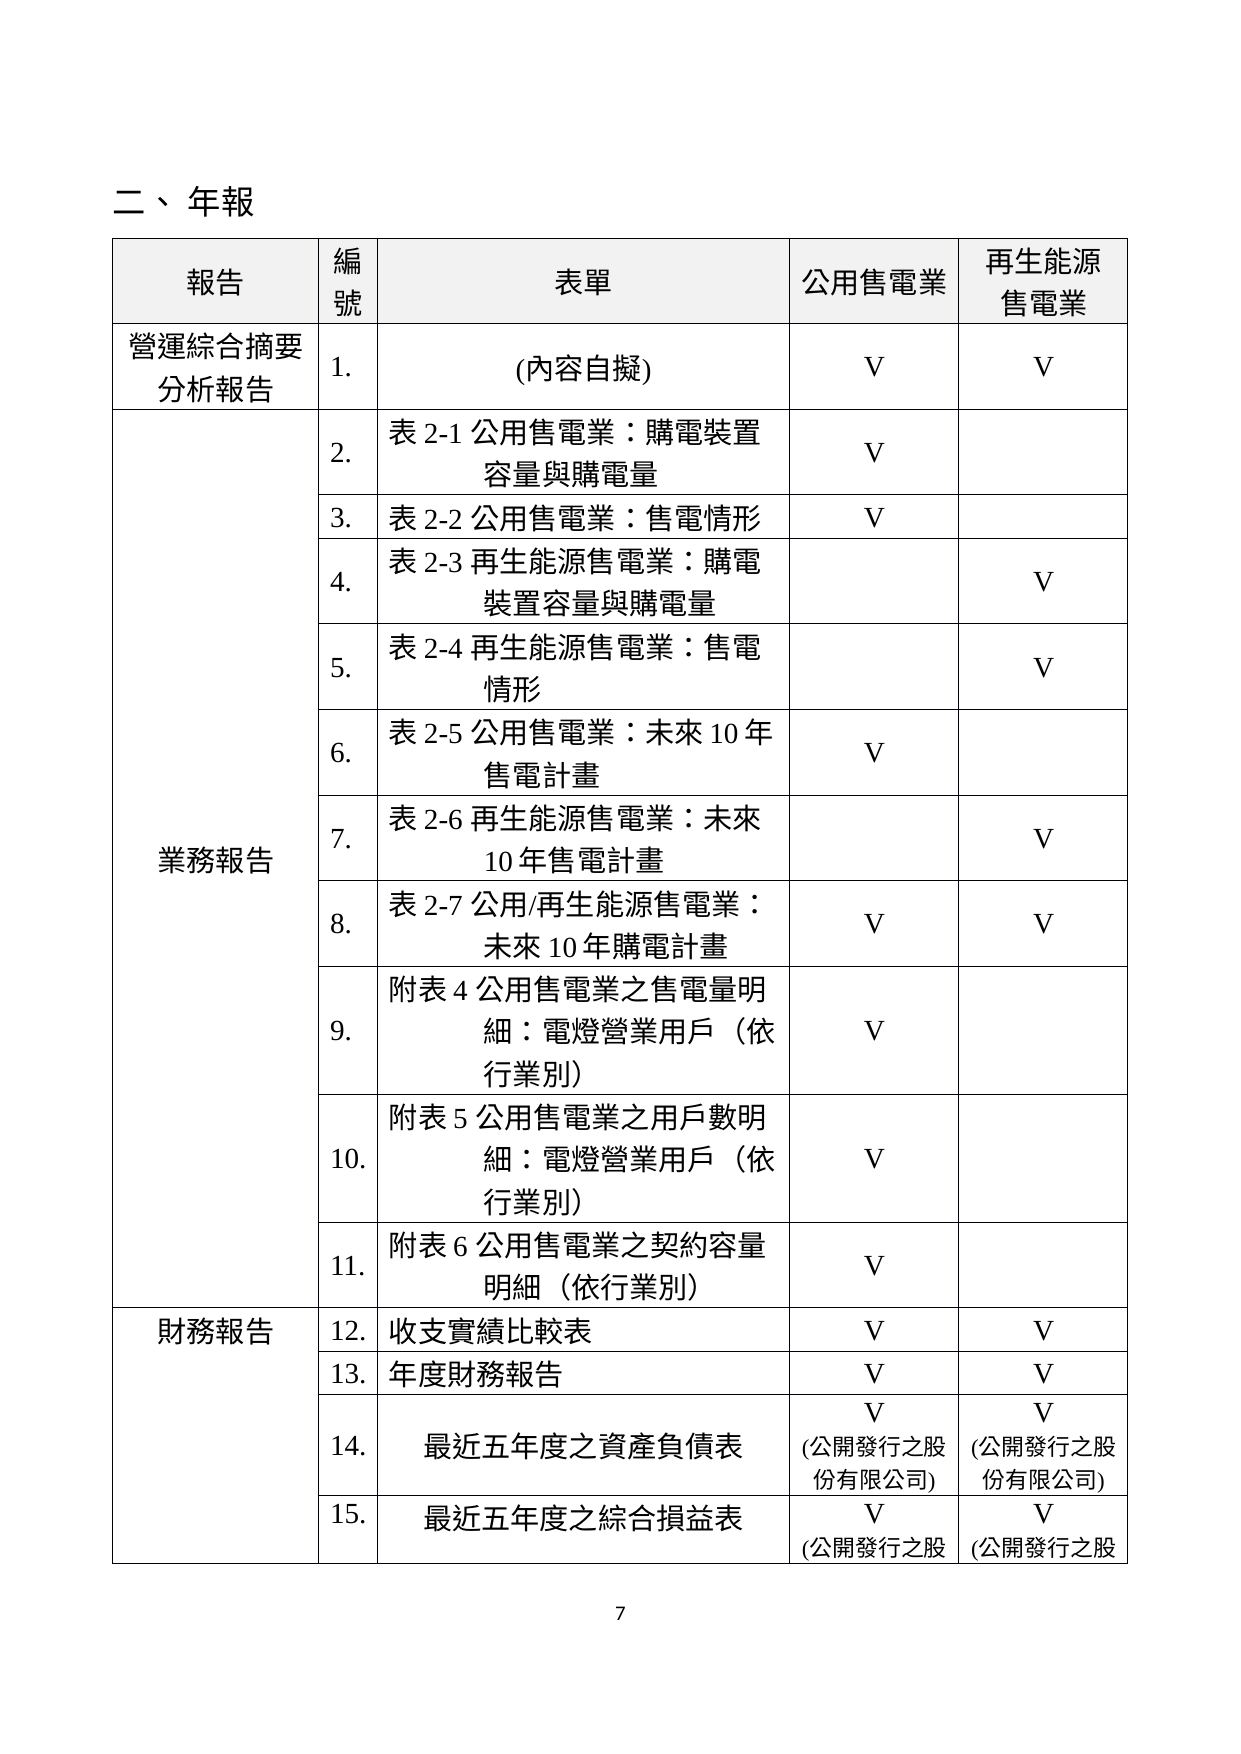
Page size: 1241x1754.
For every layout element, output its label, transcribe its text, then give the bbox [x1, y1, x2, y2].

table_cell 表2-2 公用售電業：售電情形 [378, 495, 789, 538]
table_cell [319, 624, 377, 709]
table_cell 表2-3 再生能源售電業：購電裝置容量與購電量 [378, 539, 789, 623]
table_cell [319, 796, 377, 880]
list 年報 [112, 162, 1128, 237]
table_cell V [790, 1352, 958, 1394]
table_cell 表2-6 再生能源售電業：未來10年售電計畫 [378, 796, 789, 880]
table_cell V [959, 881, 1127, 966]
table_cell V [959, 796, 1127, 880]
table_cell 附表6 公用售電業之契約容量明細（依行業別） [378, 1223, 789, 1307]
table_cell [790, 624, 958, 709]
table_cell V [959, 624, 1127, 709]
table_cell [319, 881, 377, 966]
table_cell V [790, 967, 958, 1094]
table_cell [959, 1095, 1127, 1222]
table_cell [319, 495, 377, 538]
table_cell [319, 539, 377, 623]
table_header 公用售電業 [790, 239, 958, 323]
table_cell 財務報告 [113, 1308, 318, 1563]
table_cell V [790, 1095, 958, 1222]
table_cell V [959, 539, 1127, 623]
table_header 再生能源 售電業 [959, 239, 1127, 323]
table_cell 表2-4 再生能源售電業：售電情形 [378, 624, 789, 709]
table_cell (內容自擬) [378, 324, 789, 409]
table_cell V [790, 1223, 958, 1307]
table_cell [790, 796, 958, 880]
table_cell V [790, 1308, 958, 1351]
table_cell [790, 539, 958, 623]
table_cell [319, 1352, 377, 1394]
table_cell V (公開發行之股 [959, 1496, 1127, 1563]
table_header 編號 [319, 239, 377, 323]
table_cell V (公開發行之股份有限公司) [790, 1395, 958, 1495]
table_cell [319, 710, 377, 794]
table_cell 業務報告 [113, 410, 318, 1307]
table_cell [319, 1496, 377, 1563]
table_cell [319, 967, 377, 1094]
table_cell V [959, 1308, 1127, 1351]
table_cell V [959, 324, 1127, 409]
table_header 表單 [378, 239, 789, 323]
table_cell [319, 1395, 377, 1495]
table_cell 年度財務報告 [378, 1352, 789, 1394]
table_cell V [790, 881, 958, 966]
table_cell [959, 710, 1127, 794]
table_cell 營運綜合摘要分析報告 [113, 324, 318, 409]
table_cell 附表4 公用售電業之售電量明細：電燈營業用戶（依行業別） [378, 967, 789, 1094]
table_cell [959, 410, 1127, 494]
table_cell 表2-1 公用售電業：購電裝置容量與購電量 [378, 410, 789, 494]
table_cell [319, 410, 377, 494]
table_cell V [959, 1352, 1127, 1394]
table_cell [959, 967, 1127, 1094]
table_cell [319, 1308, 377, 1351]
table_cell [959, 1223, 1127, 1307]
table_cell V [790, 324, 958, 409]
table_cell [959, 495, 1127, 538]
table_cell V [790, 410, 958, 494]
table_cell [319, 1223, 377, 1307]
table_cell V (公開發行之股份有限公司) [959, 1395, 1127, 1495]
table_cell [319, 324, 377, 409]
table_cell 收支實績比較表 [378, 1308, 789, 1351]
table_cell [319, 1095, 377, 1222]
table_cell 最近五年度之資產負債表 [378, 1395, 789, 1495]
table_cell V [790, 710, 958, 794]
table_header 報告 [113, 239, 318, 323]
table_cell V [790, 495, 958, 538]
table_cell 最近五年度之綜合損益表 [378, 1496, 789, 1563]
table_cell V (公開發行之股 [790, 1496, 958, 1563]
table_cell 表2-5 公用售電業：未來10年售電計畫 [378, 710, 789, 794]
table_cell 附表5 公用售電業之用戶數明細：電燈營業用戶（依行業別） [378, 1095, 789, 1222]
table_cell 表2-7 公用/再生能源售電業：未來10年購電計畫 [378, 881, 789, 966]
